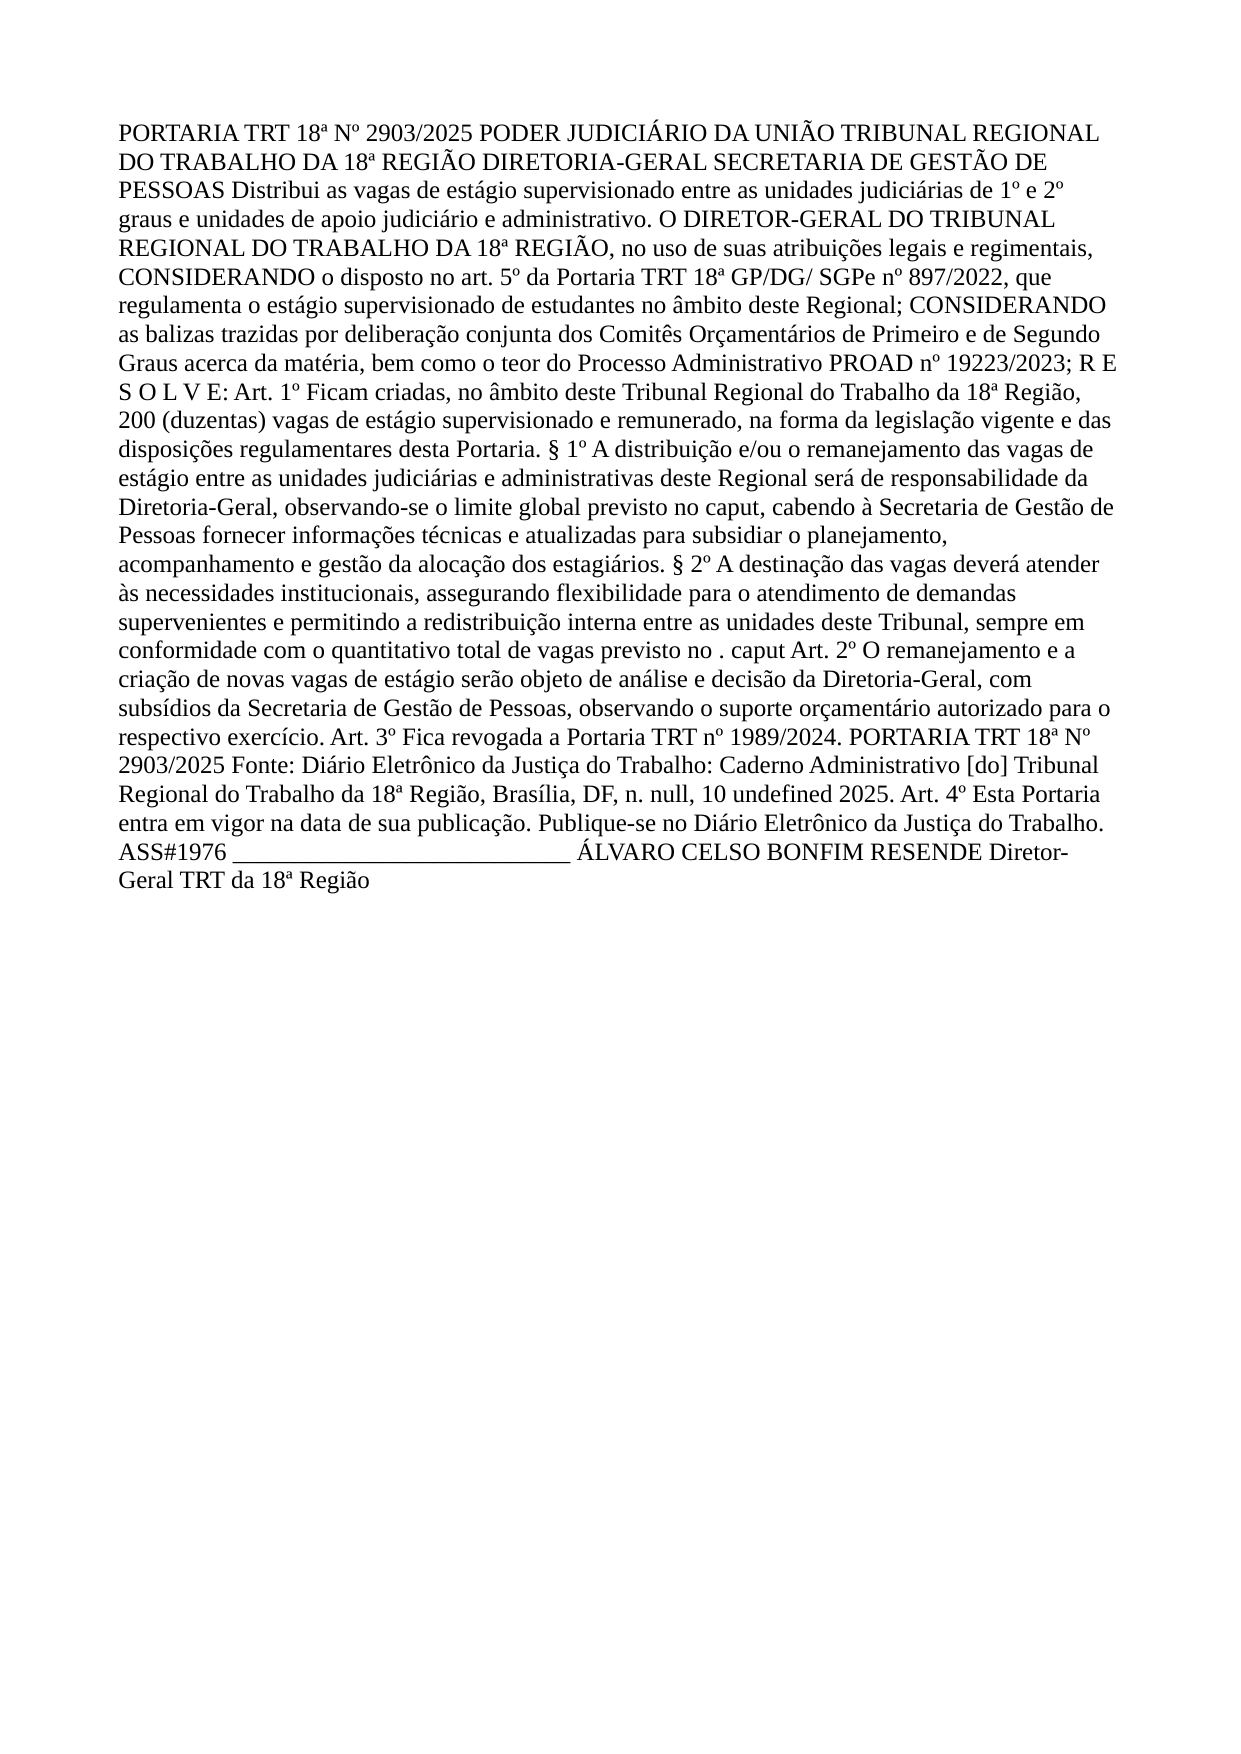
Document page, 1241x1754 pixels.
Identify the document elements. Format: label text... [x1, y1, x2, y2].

text PORTARIA TRT 18ª Nº 2903/2025 PODER JUDICIÁRIO DA UNIÃO TRIBUNAL REGIONAL DO TRABALHO DA 18ª REGIÃO DIRETORIA-GERAL SECRETARIA DE GESTÃO DE PESSOAS Distribui as vagas de estágio supervisionado entre as unidades judiciárias de 1º e 2º graus e unidades de apoio judiciário e administrativo. O DIRETOR-GERAL DO TRIBUNAL REGIONAL DO TRABALHO DA 18ª REGIÃO, no uso de suas atribuições legais e regimentais, CONSIDERANDO o disposto no art. 5º da Portaria TRT 18ª GP/DG/ SGPe nº 897/2022, que regulamenta o estágio supervisionado de estudantes no âmbito deste Regional; CONSIDERANDO as balizas trazidas por deliberação conjunta dos Comitês Orçamentários de Primeiro e de Segundo Graus acerca da matéria, bem como o teor do Processo Administrativo PROAD nº 19223/2023; R E S O L V E: Art. 1º Ficam criadas, no âmbito deste Tribunal Regional do Trabalho da 18ª Região, 200 (duzentas) vagas de estágio supervisionado e remunerado, na forma da legislação vigente e das disposições regulamentares desta Portaria. § 1º A distribuição e/ou o remanejamento das vagas de estágio entre as unidades judiciárias e administrativas deste Regional será de responsabilidade da Diretoria-Geral, observando-se o limite global previsto no caput, cabendo à Secretaria de Gestão de Pessoas fornecer informações técnicas e atualizadas para subsidiar o planejamento, acompanhamento e gestão da alocação dos estagiários. § 2º A destinação das vagas deverá atender às necessidades institucionais, assegurando flexibilidade para o atendimento de demandas supervenientes e permitindo a redistribuição interna entre as unidades deste Tribunal, sempre em conformidade com o quantitativo total de vagas previsto no . caput Art. 2º O remanejamento e a criação de novas vagas de estágio serão objeto de análise e decisão da Diretoria-Geral, com subsídios da Secretaria de Gestão de Pessoas, observando o suporte orçamentário autorizado para o respectivo exercício. Art. 3º Fica revogada a Portaria TRT nº 1989/2024. PORTARIA TRT 18ª Nº 2903/2025 Fonte: Diário Eletrônico da Justiça do Trabalho: Caderno Administrativo [do] Tribunal Regional do Trabalho da 18ª Região, Brasília, DF, n. null, 10 undefined 2025. Art. 4º Esta Portaria entra em vigor na data de sua publicação. Publique-se no Diário Eletrônico da Justiça do Trabalho. ASS#1976 ___________________________ ÁLVARO CELSO BONFIM RESENDE Diretor-Geral TRT da 18ª Região [118, 118, 1122, 894]
